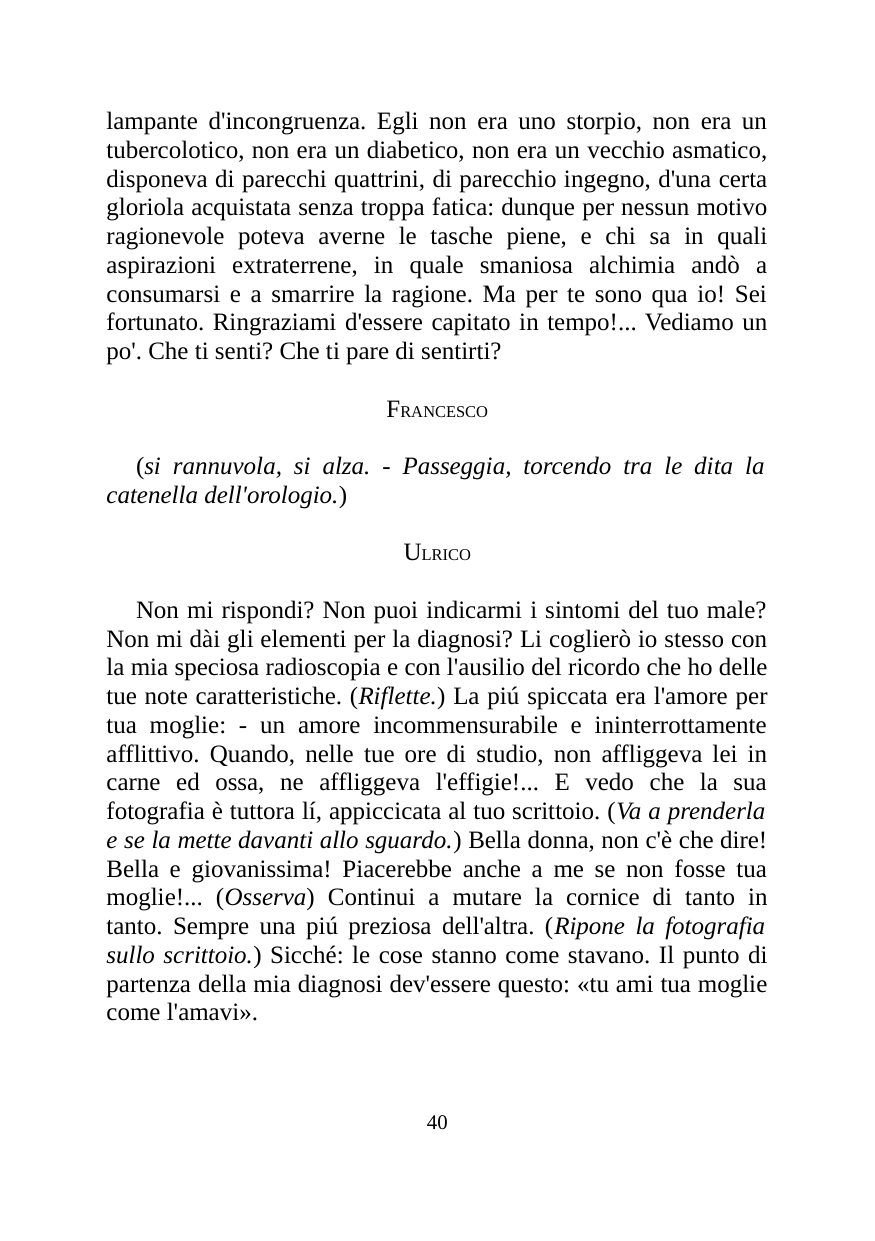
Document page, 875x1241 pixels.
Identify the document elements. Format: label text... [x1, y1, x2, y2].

text Ulrico [106, 537, 768, 566]
text Francesco [106, 394, 768, 422]
text lampante d'incongruenza. Egli non era uno storpio, non era un tubercolotico, non era un diabetico, non era un vecchio asmatico, disponeva di parecchi quattrini, di parecchio ingegno, d'una certa gloriola acquistata senza troppa fatica: dunque per nessun motivo ragionevole poteva averne le tasche piene, e chi sa in quali aspirazioni extraterrene, in quale smaniosa alchimia andò a consumarsi e a smarrire la ragione. Ma per te sono qua io! Sei fortunato. Ringraziami d'essere capitato in tempo!... Vediamo un po'. Che ti senti? Che ti pare di sentirti? [106, 106, 768, 365]
text (si rannuvola, si alza. - Passeggia, torcendo tra le dita la catenella dell'orologio.) [106, 451, 768, 509]
text Non mi rispondi? Non puoi indicarmi i sintomi del tuo male? Non mi dài gli elementi per la diagnosi? Li coglierò io stesso con la mia speciosa radioscopia e con l'ausilio del ricordo che ho delle tue note caratteristiche. (Riflette.) La piú spiccata era l'amore per tua moglie: - un amore incommensurabile e ininterrottamente afflittivo. Quando, nelle tue ore di studio, non affliggeva lei in carne ed ossa, ne affliggeva l'effigie!... E vedo che la sua fotografia è tuttora lí, appiccicata al tuo scrittoio. (Va a prenderla e se la mette davanti allo sguardo.) Bella donna, non c'è che dire! Bella e giovanissima! Piacerebbe anche a me se non fosse tua moglie!... (Osserva) Continui a mutare la cornice di tanto in tanto. Sempre una piú preziosa dell'altra. (Ripone la fotografia sullo scrittoio.) Sicché: le cose stanno come stavano. Il punto di partenza della mia diagnosi dev'essere questo: «tu ami tua moglie come l'amavi». [106, 595, 768, 1026]
